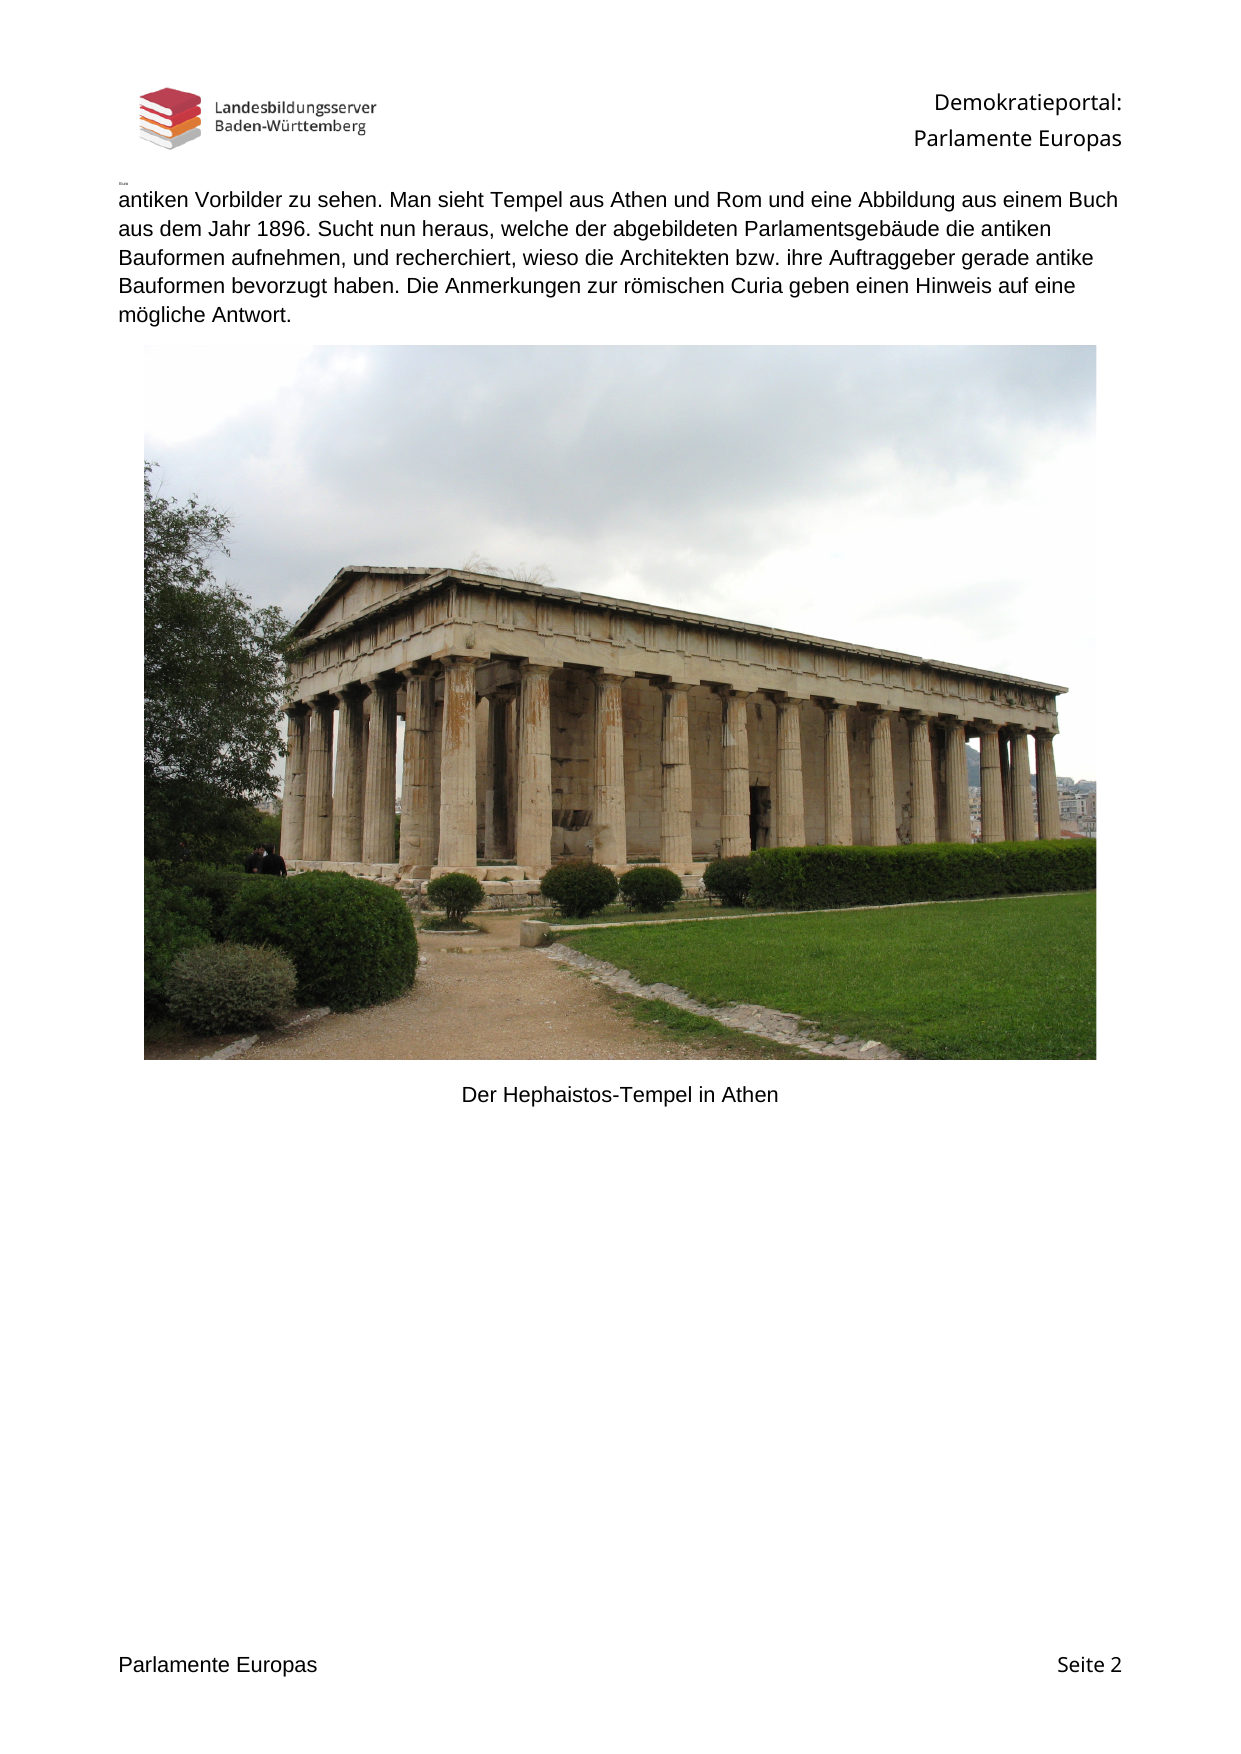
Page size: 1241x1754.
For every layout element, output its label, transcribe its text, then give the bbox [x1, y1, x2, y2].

picture [129, 76, 380, 157]
text Der Hephaistos-Tempel in Athen [118, 346, 1122, 1107]
picture [144, 345, 1097, 1060]
text antiken Vorbilder zu sehen. Man sieht Tempel aus Athen und Rom und eine Abbildung aus einem Buch aus dem Jahr 1896. Sucht nun heraus, welche der abgebildeten Parlamentsgebäude die antiken Bauformen aufnehmen, und recherchiert, wieso die Architekten bzw. ihre Auftraggeber gerade antike Bauformen bevorzugt haben. Die Anmerkungen zur römischen Curia geben einen Hinweis auf eine mögliche Antwort. [118, 186, 1122, 327]
